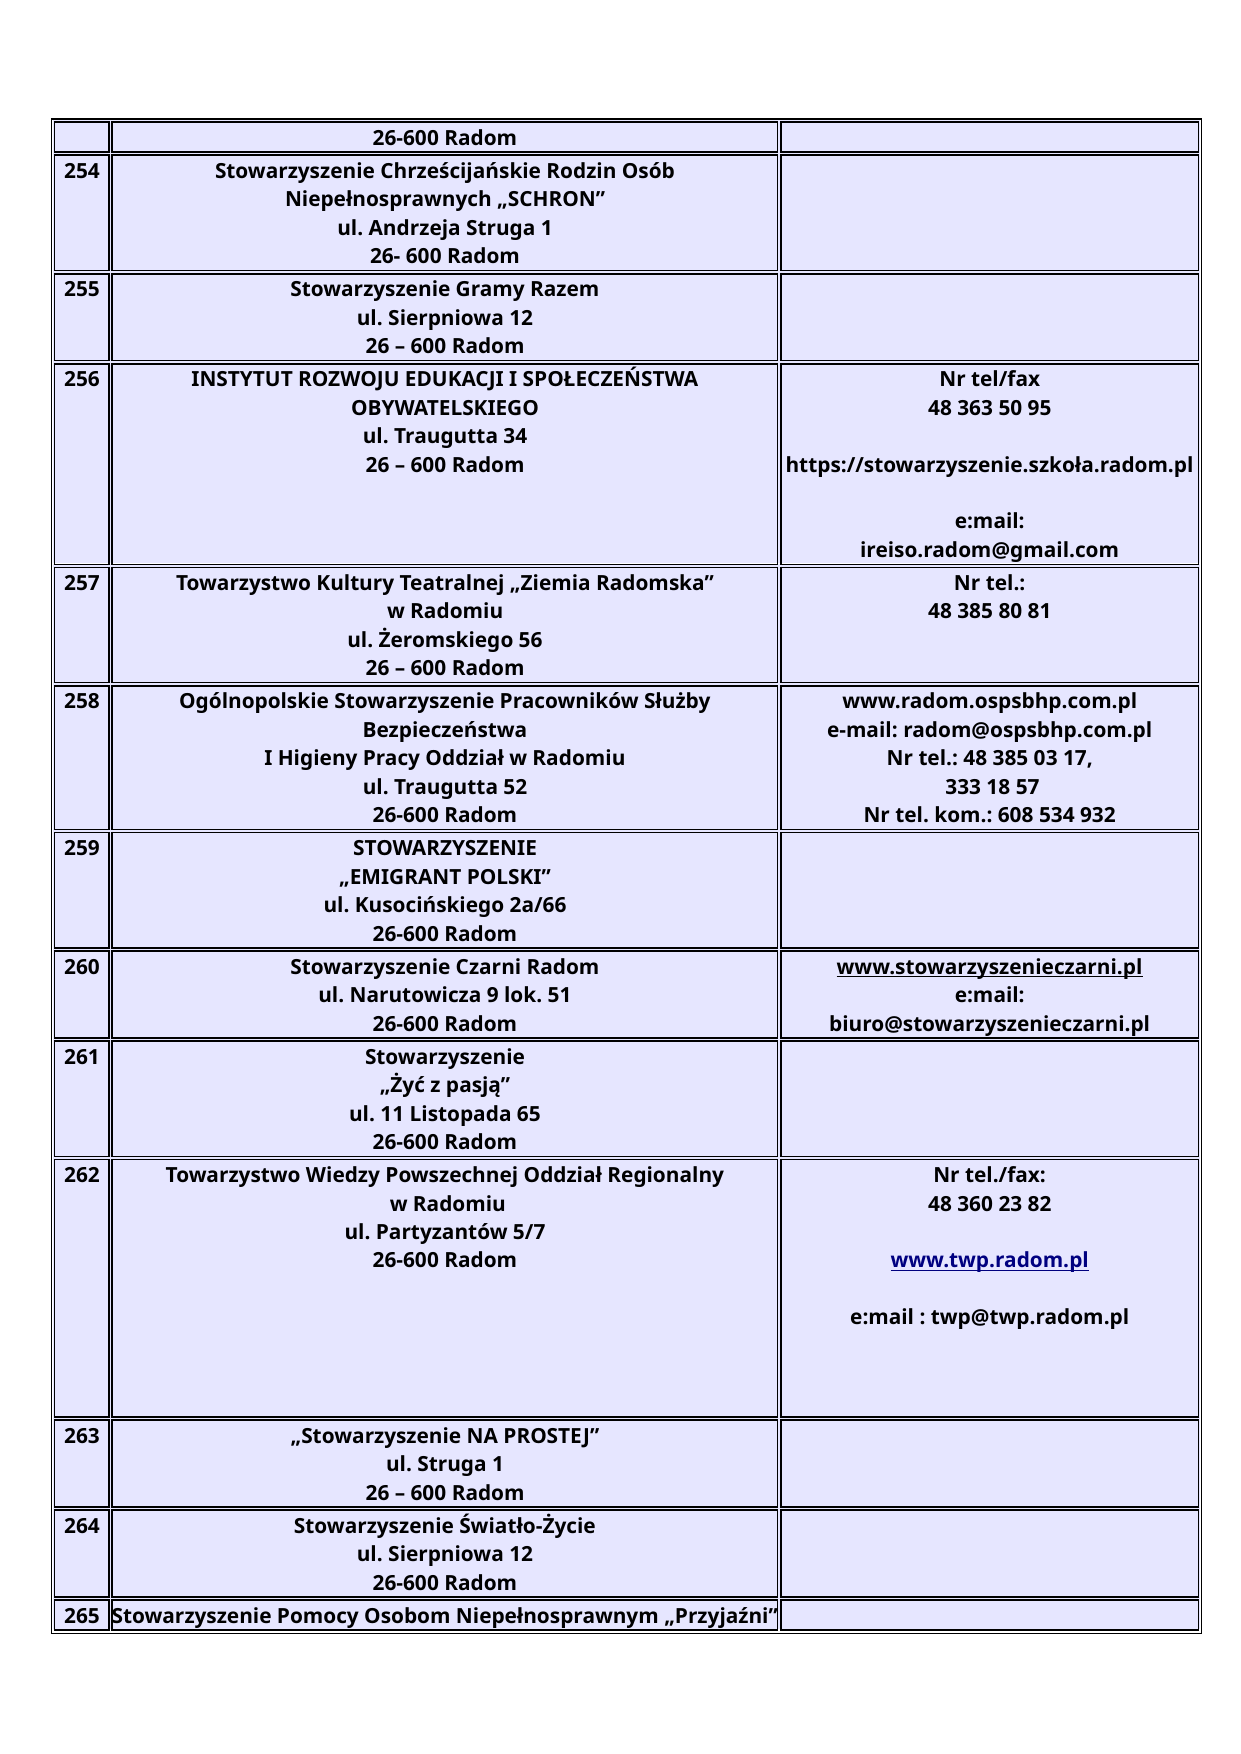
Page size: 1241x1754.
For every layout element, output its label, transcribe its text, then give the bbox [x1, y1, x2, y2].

table_cell [782, 1511, 1198, 1596]
table_cell Stowarzyszenie „Żyć z pasją” ul. 11 Listopada 65 26-600 Radom [113, 1042, 777, 1156]
table_cell 257 [55, 568, 108, 682]
table_cell [782, 123, 1198, 151]
table_cell [782, 156, 1198, 270]
table_cell Towarzystwo Wiedzy Powszechnej Oddział Regionalny w Radomiu ul. Partyzantów 5/7 26-600 Radom [113, 1160, 777, 1416]
table_cell www.stowarzyszenieczarni.pl e:mail: biuro@stowarzyszenieczarni.pl [782, 952, 1198, 1037]
table_cell Nr tel.: 48 385 80 81 [782, 568, 1198, 682]
table_cell [1202, 1037, 1207, 1156]
table_cell [55, 123, 108, 151]
table_cell Stowarzyszenie Światło-Życie ul. Sierpniowa 12 26-600 Radom [113, 1511, 777, 1596]
table_cell [782, 275, 1198, 360]
table_cell [782, 1421, 1198, 1506]
table_cell 259 [55, 833, 108, 947]
table_cell 260 [55, 952, 108, 1037]
table_cell [1202, 270, 1207, 360]
table_cell Towarzystwo Kultury Teatralnej „Ziemia Radomska” w Radomiu ul. Żeromskiego 56 26 – 600 Radom [113, 568, 777, 682]
table_cell Stowarzyszenie Pomocy Osobom Niepełnosprawnym „Przyjaźni” [113, 1601, 777, 1629]
table_cell 265 [55, 1601, 108, 1629]
table_cell [1202, 947, 1207, 1037]
table_cell 258 [55, 687, 108, 829]
table_cell [1202, 564, 1207, 682]
table_cell [1202, 1416, 1207, 1506]
table_cell 256 [55, 365, 108, 563]
table_cell Stowarzyszenie Chrześcijańskie Rodzin Osób Niepełnosprawnych „SCHRON” ul. Andrzeja Struga 1 26- 600 Radom [113, 156, 777, 270]
table_cell [1202, 682, 1207, 829]
table_cell Ogólnopolskie Stowarzyszenie Pracowników Służby Bezpieczeństwa I Higieny Pracy Oddział w Radomiu ul. Traugutta 52 26-600 Radom [113, 687, 777, 829]
table_cell [1202, 1596, 1207, 1629]
table_cell www.radom.ospsbhp.com.pl e-mail: radom@ospsbhp.com.pl Nr tel.: 48 385 03 17, 333 18 57 Nr tel. kom.: 608 534 932 [782, 687, 1198, 829]
table_cell Stowarzyszenie Czarni Radom ul. Narutowicza 9 lok. 51 26-600 Radom [113, 952, 777, 1037]
table_cell 264 [55, 1511, 108, 1596]
table_cell 262 [55, 1160, 108, 1416]
table_cell [782, 1601, 1198, 1629]
table_cell 254 [55, 156, 108, 270]
table_cell [782, 1042, 1198, 1156]
table_cell „Stowarzyszenie NA PROSTEJ” ul. Struga 1 26 – 600 Radom [113, 1421, 777, 1506]
table_cell INSTYTUT ROZWOJU EDUKACJI I SPOŁECZEŃSTWA OBYWATELSKIEGO ul. Traugutta 34 26 – 600 Radom [113, 365, 777, 563]
table_cell [1202, 829, 1207, 947]
table_cell [1202, 360, 1207, 563]
table_cell [782, 833, 1198, 947]
table_cell 261 [55, 1042, 108, 1156]
table_cell Nr tel./fax: 48 360 23 82 www.twp.radom.pl e:mail : twp@twp.radom.pl [782, 1160, 1198, 1416]
table_cell Stowarzyszenie Gramy Razem ul. Sierpniowa 12 26 – 600 Radom [113, 275, 777, 360]
table_cell [1202, 1156, 1207, 1416]
table_cell [1202, 151, 1207, 270]
table_cell [1202, 118, 1207, 151]
table_cell STOWARZYSZENIE „EMIGRANT POLSKI” ul. Kusocińskiego 2a/66 26-600 Radom [113, 833, 777, 947]
table_cell [1202, 1506, 1207, 1596]
table_cell Nr tel/fax 48 363 50 95 https://stowarzyszenie.szkoła.radom.pl e:mail: ireiso.radom@gmail.com [782, 365, 1198, 563]
table_cell 26-600 Radom [113, 123, 777, 151]
table_cell 263 [55, 1421, 108, 1506]
table_cell 255 [55, 275, 108, 360]
